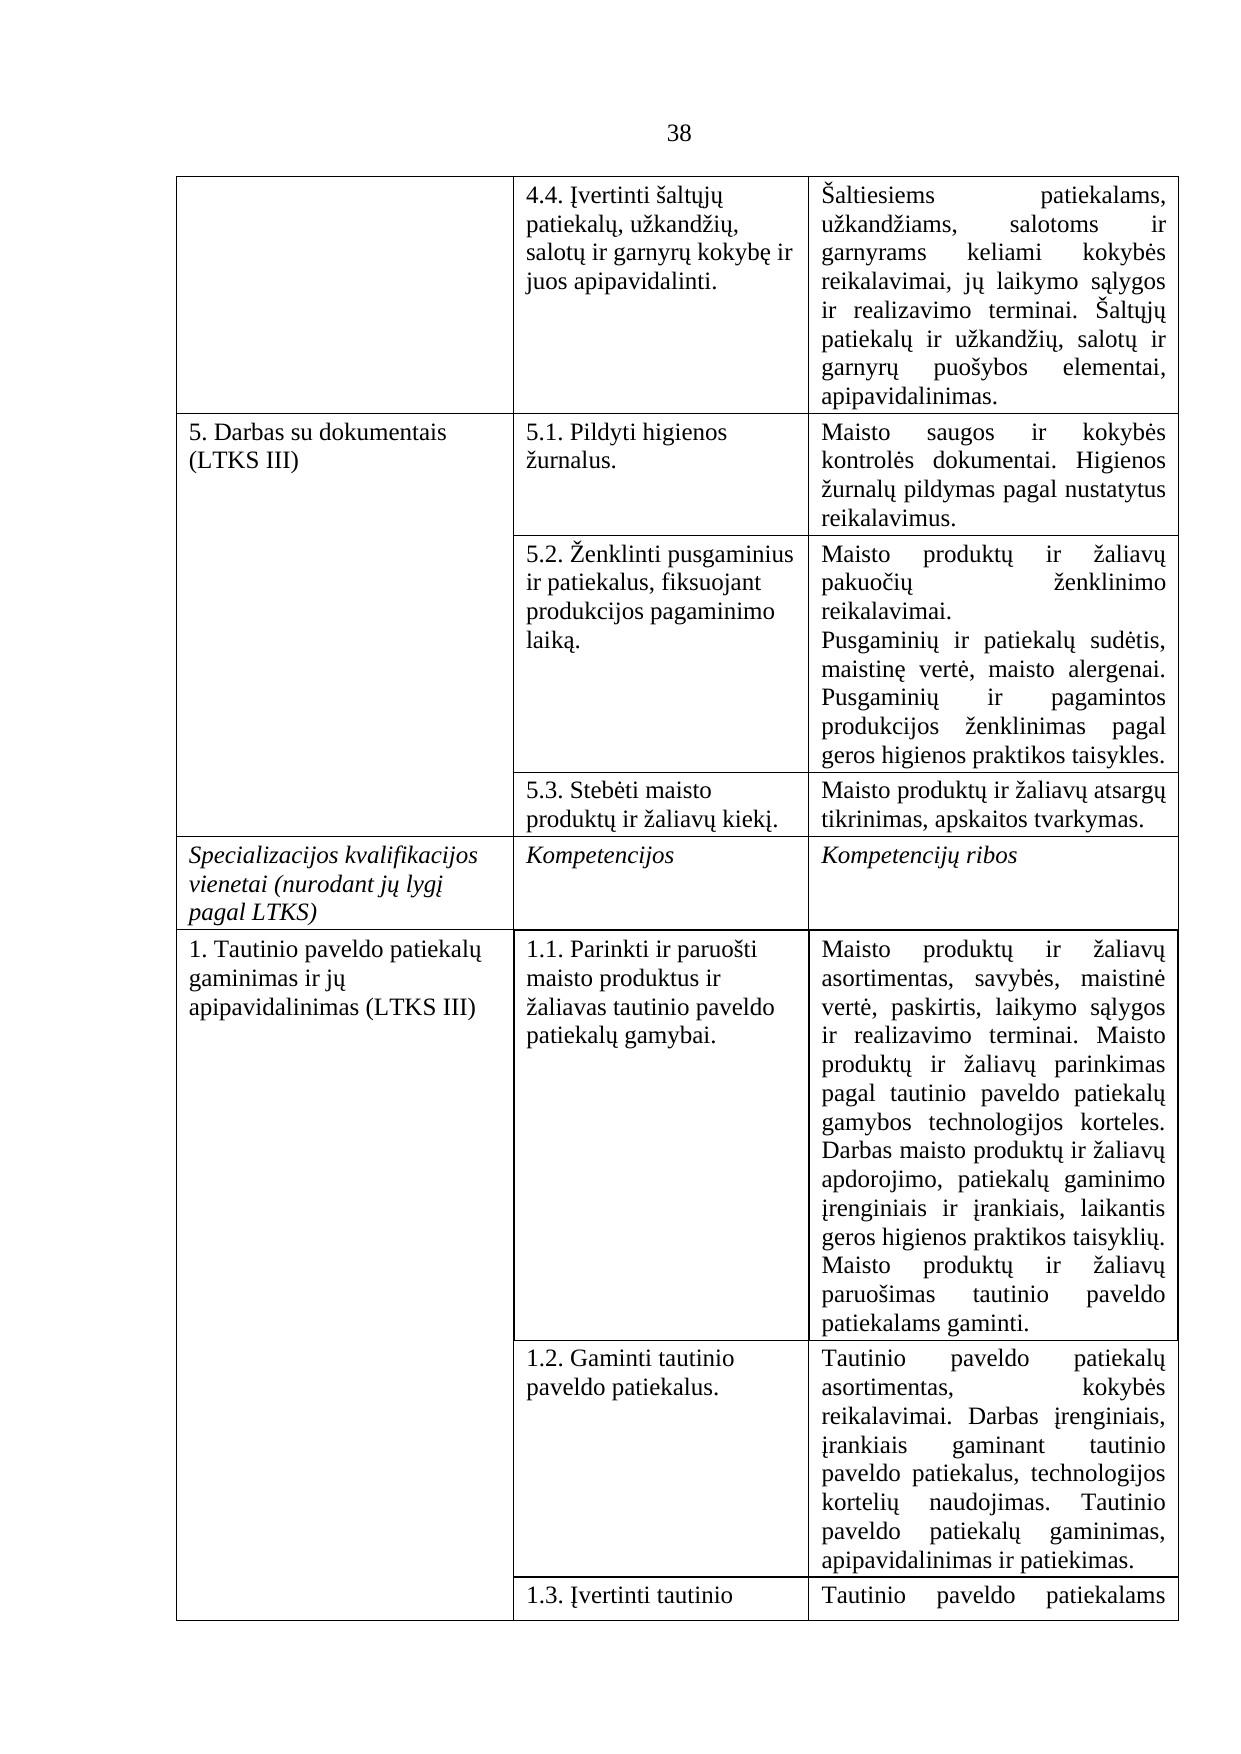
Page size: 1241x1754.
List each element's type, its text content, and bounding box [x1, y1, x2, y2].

table_cell Maisto produktų ir žaliavų asortimentas, savybės, maistinė vertė, paskirtis, laikymo sąlygos ir realizavimo terminai. Maisto produktų ir žaliavų parinkimas pagal tautinio paveldo patiekalų gamybos technologijos korteles. Darbas maisto produktų ir žaliavų apdorojimo, patiekalų gaminimo įrenginiais ir įrankiais, laikantis geros higienos praktikos taisyklių. Maisto produktų ir žaliavų paruošimas tautinio paveldo patiekalams gaminti. [810, 931, 1177, 1339]
table_cell Kompetencijos [514, 837, 808, 929]
table_cell [177, 177, 513, 413]
table_cell 5.1. Pildyti higienos žurnalus. [514, 414, 808, 535]
table_cell 5.3. Stebėti maisto produktų ir žaliavų kiekį. [514, 773, 808, 836]
table_cell Specializacijos kvalifikacijos vienetai (nurodant jų lygį pagal LTKS) [177, 837, 513, 929]
table_cell 5.2. Ženklinti pusgaminius ir patiekalus, fiksuojant produkcijos pagaminimo laiką. [514, 536, 808, 772]
table_cell Šaltiesiems patiekalams, užkandžiams, salotoms ir garnyrams keliami kokybės reikalavimai, jų laikymo sąlygos ir realizavimo terminai. Šaltųjų patiekalų ir užkandžių, salotų ir garnyrų puošybos elementai, apipavidalinimas. [809, 177, 1178, 413]
table_cell 1.2. Gaminti tautinio paveldo patiekalus. [514, 1341, 808, 1576]
table_cell Maisto produktų ir žaliavų pakuočių ženklinimo reikalavimai. Pusgaminių ir patiekalų sudėtis, maistinę vertė, maisto alergenai. Pusgaminių ir pagamintos produkcijos ženklinimas pagal geros higienos praktikos taisykles. [809, 536, 1178, 772]
table_cell 5. Darbas su dokumentais (LTKS III) [177, 414, 513, 836]
table_cell Maisto produktų ir žaliavų atsargų tikrinimas, apskaitos tvarkymas. [809, 773, 1178, 836]
table_cell Maisto saugos ir kokybės kontrolės dokumentai. Higienos žurnalų pildymas pagal nustatytus reikalavimus. [809, 414, 1178, 535]
table_cell 1.1. Parinkti ir paruošti maisto produktus ir žaliavas tautinio paveldo patiekalų gamybai. [515, 931, 808, 1339]
table_cell Kompetencijų ribos [809, 837, 1178, 929]
table_cell 1.3. Įvertinti tautinio [514, 1578, 808, 1619]
table_cell Tautinio paveldo patiekalams [809, 1578, 1178, 1619]
table_cell 1. Tautinio paveldo patiekalų gaminimas ir jų apipavidalinimas (LTKS III) [177, 930, 513, 1619]
table_cell Tautinio paveldo patiekalų asortimentas, kokybės reikalavimai. Darbas įrenginiais, įrankiais gaminant tautinio paveldo patiekalus, technologijos kortelių naudojimas. Tautinio paveldo patiekalų gaminimas, apipavidalinimas ir patiekimas. [809, 1341, 1178, 1576]
table_cell 4.4. Įvertinti šaltųjų patiekalų, užkandžių, salotų ir garnyrų kokybę ir juos apipavidalinti. [514, 177, 808, 413]
